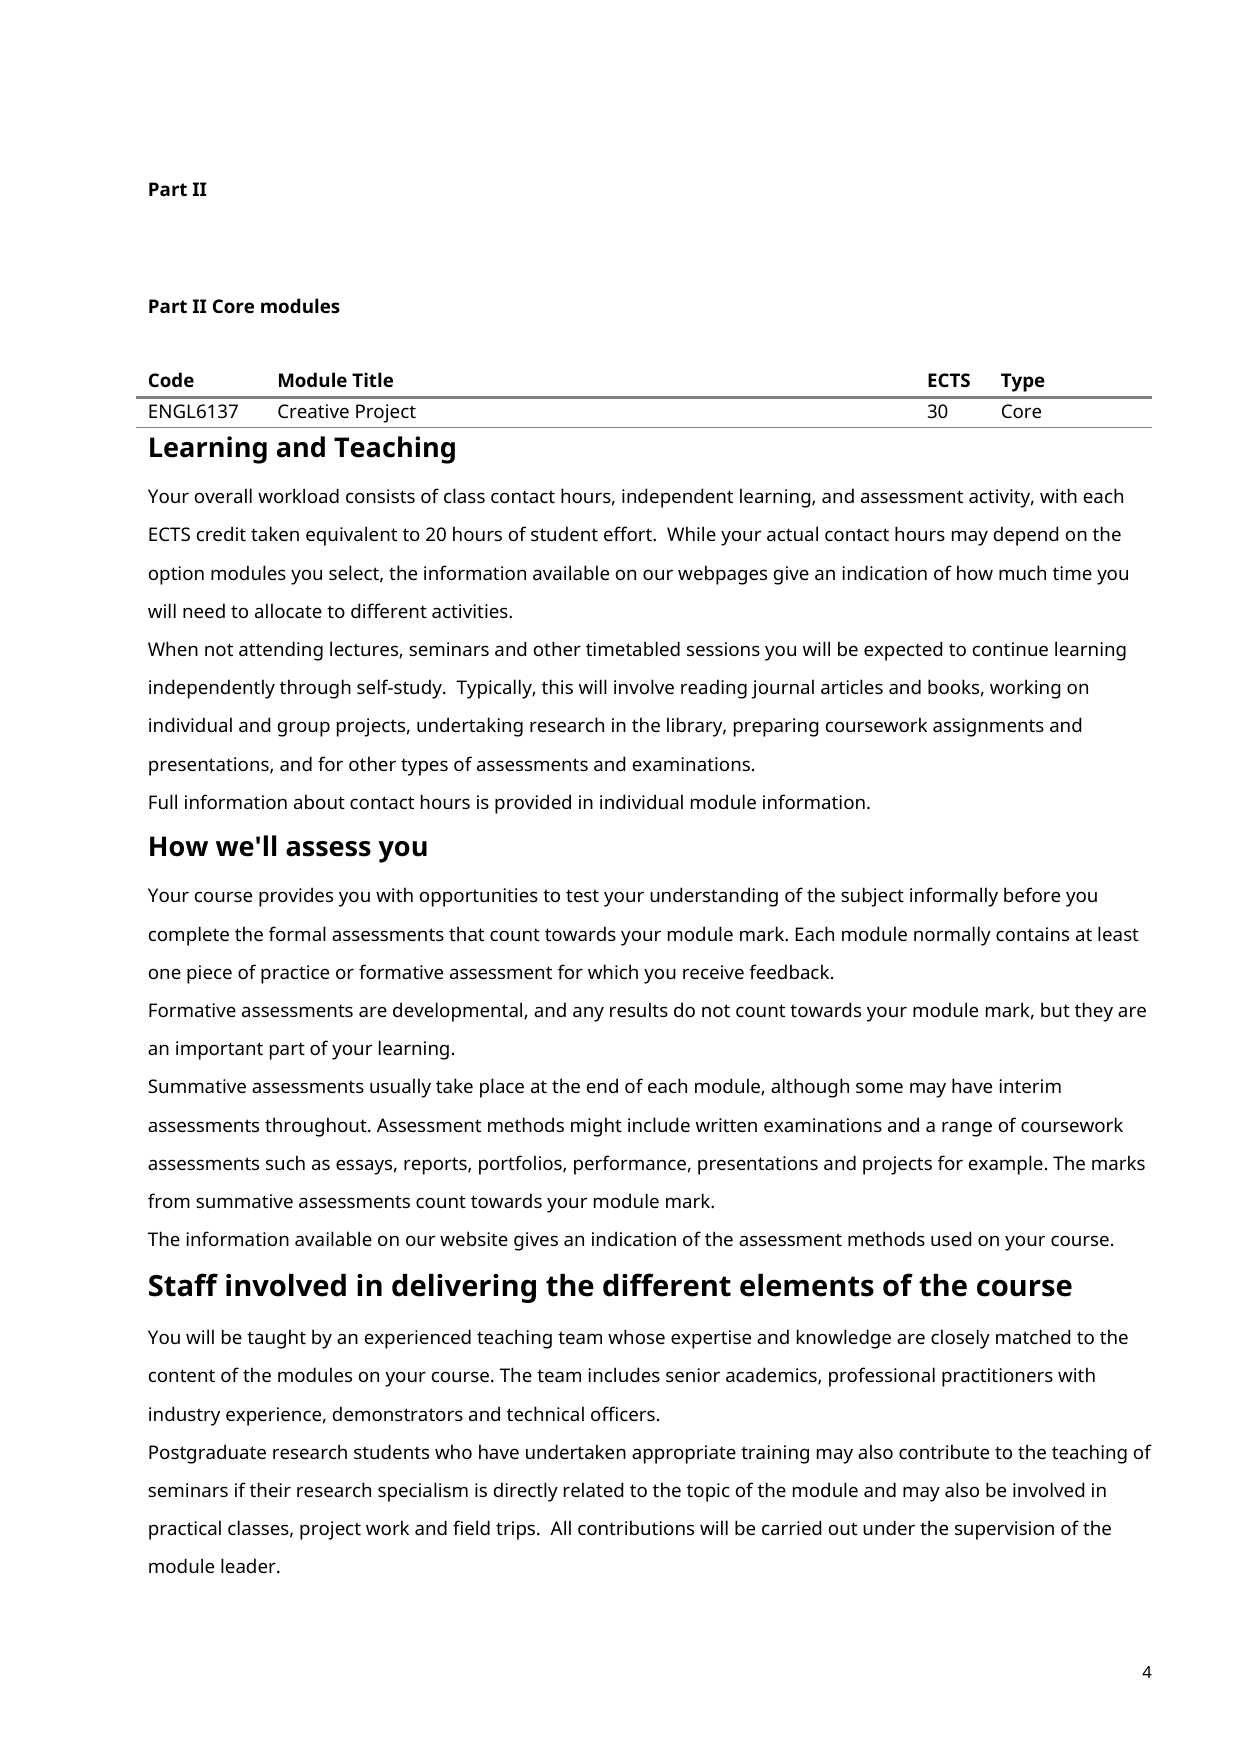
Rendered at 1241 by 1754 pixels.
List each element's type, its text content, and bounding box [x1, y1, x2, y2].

text Full information about contact hours is provided in individual module information. [148, 789, 1152, 815]
text When not attending lectures, seminars and other timetabled sessions you will be expected to continue learning independently through self-study. Typically, this will involve reading journal articles and books, working on individual and group projects, undertaking research in the library, preparing coursework assignments and presentations, and for other types of assessments and examinations. [148, 636, 1152, 776]
table_cell Type [989, 368, 1152, 396]
text Summative assessments usually take place at the end of each module, although some may have interim assessments throughout. Assessment methods might include written examinations and a range of coursework assessments such as essays, reports, portfolios, performance, presentations and projects for example. The marks from summative assessments count towards your module mark. [148, 1074, 1152, 1214]
table_cell Core [989, 399, 1152, 427]
subtitle Learning and Teaching [148, 428, 1152, 465]
subtitle Staff involved in delivering the different elements of the course [148, 1265, 1152, 1305]
text Your course provides you with opportunities to test your understanding of the subject informally before you complete the formal assessments that count towards your module mark. Each module normally contains at least one piece of practice or formative assessment for which you receive feedback. [148, 883, 1152, 985]
table_cell ENGL6137 [136, 399, 266, 427]
table_cell Creative Project [266, 399, 916, 427]
table_cell 30 [916, 399, 989, 427]
table_cell Part II [136, 137, 1152, 255]
text Formative assessments are developmental, and any results do not count towards your module mark, but they are an important part of your learning. [148, 997, 1152, 1061]
text Your overall workload consists of class contact hours, independent learning, and assessment activity, with each ECTS credit taken equivalent to 20 hours of student effort. While your actual contact hours may depend on the option modules you select, the information available on our webpages give an indication of how much time you will need to allocate to different activities. [148, 483, 1152, 623]
text Postgraduate research students who have undertaken appropriate training may also contribute to the teaching of seminars if their research specialism is directly related to the topic of the module and may also be involved in practical classes, project work and field trips. All contributions will be carried out under the supervision of the module leader. [148, 1439, 1152, 1579]
table_cell ECTS [916, 368, 989, 396]
subtitle How we'll assess you [148, 827, 1152, 864]
table_cell Module Title [266, 368, 916, 396]
table_cell Part II Core modules [136, 255, 1152, 367]
text You will be taught by an experienced teaching team whose expertise and knowledge are closely matched to the content of the modules on your course. The team includes senior academics, professional practitioners with industry experience, demonstrators and technical officers. [148, 1324, 1152, 1426]
text The information available on our website gives an indication of the assessment methods used on your course. [148, 1227, 1152, 1252]
table_cell Code [136, 368, 266, 396]
